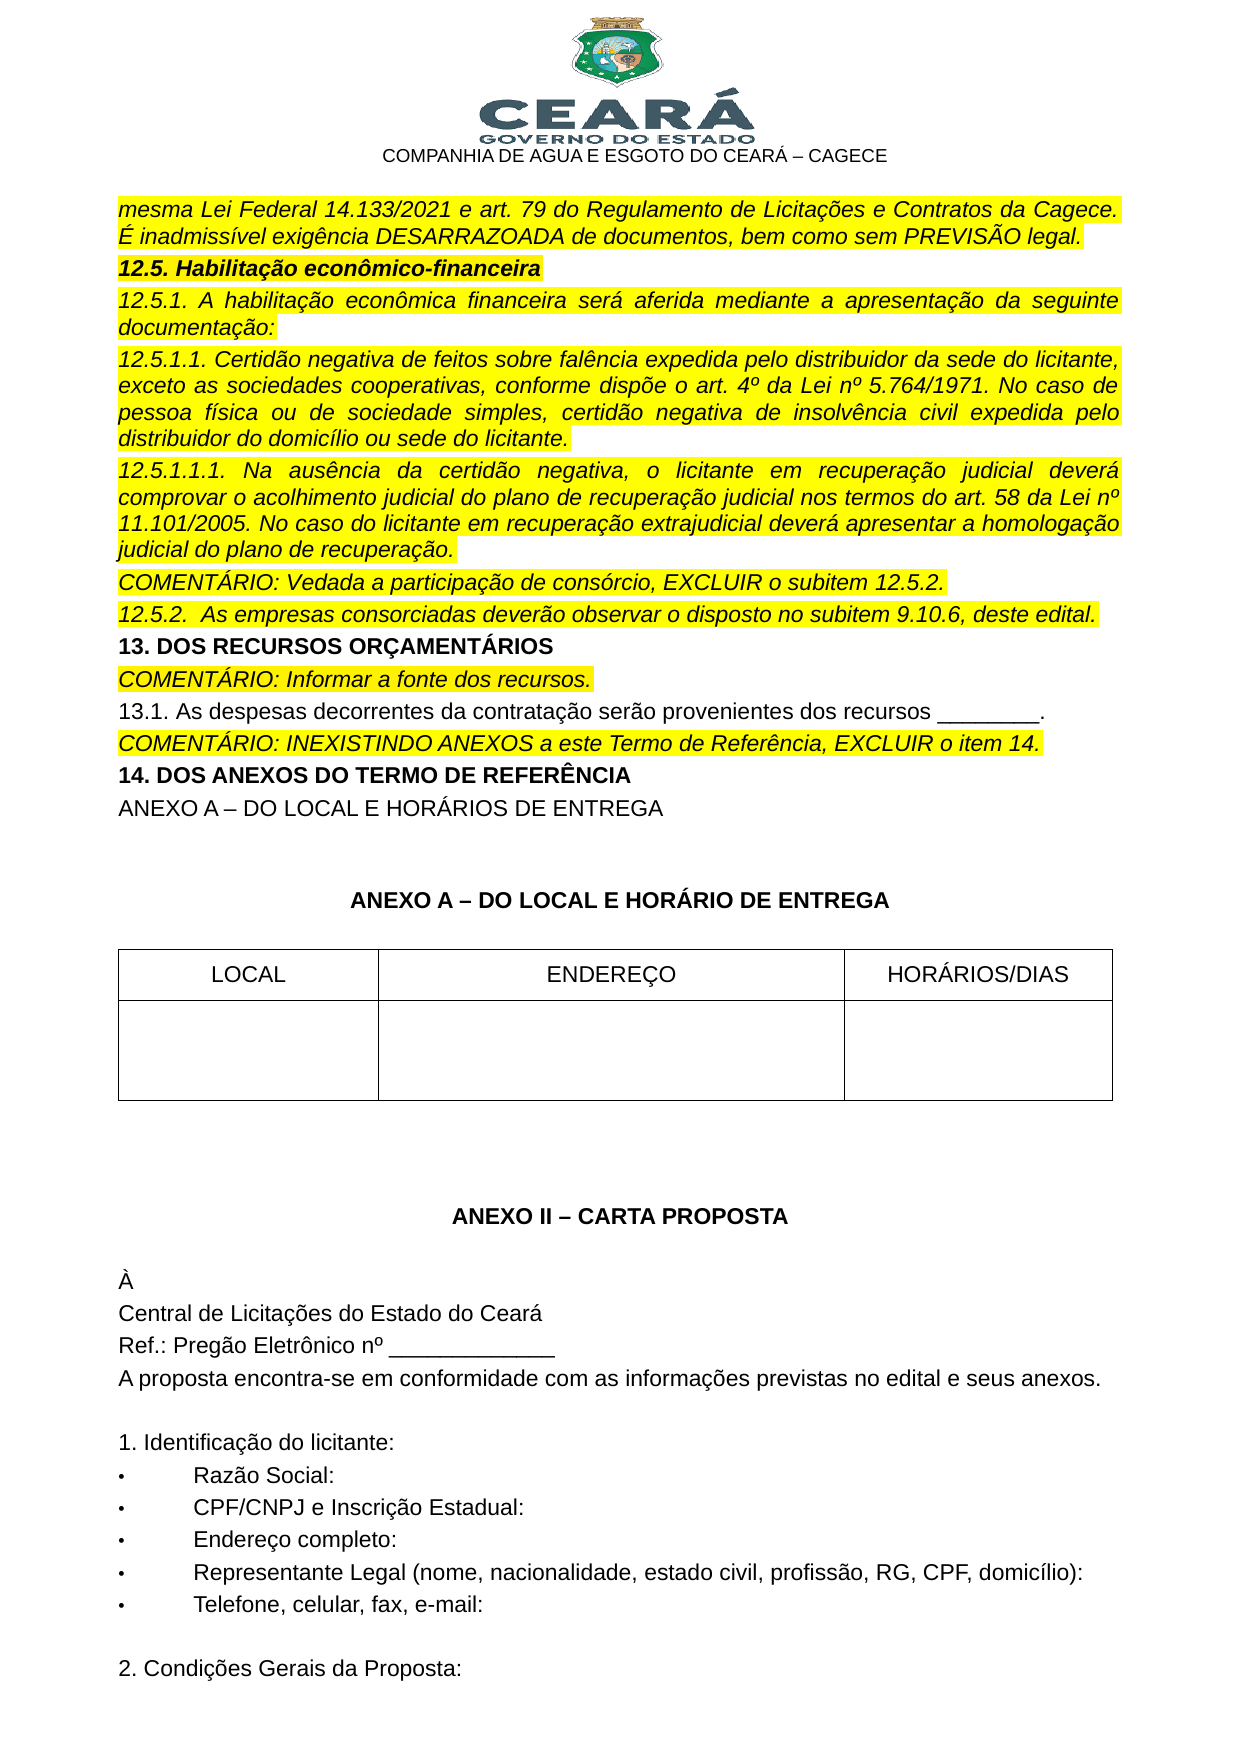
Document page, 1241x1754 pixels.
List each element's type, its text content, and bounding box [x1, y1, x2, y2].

text COMENTÁRIO: INEXISTINDO ANEXOS a este Termo de Referência, EXCLUIR o item 14. [118, 730, 1122, 756]
text 13. DOS RECURSOS ORÇAMENTÁRIOS [118, 633, 1122, 659]
text mesma Lei Federal 14.133/2021 e art. 79 do Regulamento de Licitações e Contratos da Cagece. É inadmissível exigência DESARRAZOADA de documentos, bem como sem PREVISÃO legal. [118, 196, 1122, 249]
list Razão Social: [118, 1462, 1122, 1488]
list Telefone, celular, fax, e-mail: [118, 1591, 1122, 1617]
subtitle 14. DOS ANEXOS DO TERMO DE REFERÊNCIA [118, 762, 1122, 789]
text À [118, 1268, 1122, 1294]
text Ref.: Pregão Eletrônico nº _____________ [118, 1332, 1122, 1359]
table_header ENDEREÇO [379, 950, 844, 999]
text 12.5.1. A habilitação econômica financeira será aferida mediante a apresentação da seguinte documentação: [118, 287, 1122, 340]
list Endereço completo: [118, 1526, 1122, 1553]
text COMENTÁRIO: Vedada a participação de consórcio, EXCLUIR o subitem 12.5.2. [118, 569, 1122, 595]
list Representante Legal (nome, nacionalidade, estado civil, profissão, RG, CPF, domicílio): [118, 1558, 1122, 1585]
text ANEXO A – DO LOCAL E HORÁRIOS DE ENTREGA [118, 795, 1122, 821]
table_header HORÁRIOS/DIAS [845, 950, 1112, 999]
text ANEXO II – CARTA PROPOSTA [118, 1203, 1122, 1230]
table_cell [845, 1001, 1112, 1100]
text ANEXO A – DO LOCAL E HORÁRIO DE ENTREGA [118, 887, 1122, 913]
text 2. Condições Gerais da Proposta: [118, 1655, 1122, 1682]
table_cell [119, 1001, 378, 1100]
table_header LOCAL [119, 950, 378, 999]
text 12.5.1.1.1. Na ausência da certidão negativa, o licitante em recuperação judicial deverá comprovar o acolhimento judicial do plano de recuperação judicial nos termos do art. 58 da Lei nº 11.101/2005. No caso do licitante em recuperação extrajudicial deverá apresentar a homologação judicial do plano de recuperação. [118, 457, 1122, 563]
list CPF/CNPJ e Inscrição Estadual: [118, 1494, 1122, 1520]
picture [453, 12, 782, 148]
subtitle 12.5. Habilitação econômico-financeira [118, 255, 1122, 281]
table_cell [379, 1001, 844, 1100]
text 12.5.1.1. Certidão negativa de feitos sobre falência expedida pelo distribuidor da sede do licitante, exceto as sociedades cooperativas, conforme dispõe o art. 4º da Lei nº 5.764/1971. No caso de pessoa física ou de sociedade simples, certidão negativa de insolvência civil expedida pelo distribuidor do domicílio ou sede do licitante. [118, 346, 1122, 451]
text 13.1. As despesas decorrentes da contratação serão provenientes dos recursos ________. [118, 698, 1122, 724]
text COMENTÁRIO: Informar a fonte dos recursos. [118, 666, 1122, 692]
text A proposta encontra-se em conformidade com as informações previstas no edital e seus anexos. [118, 1365, 1122, 1391]
text 1. Identificação do licitante: [118, 1429, 1122, 1456]
text Central de Licitações do Estado do Ceará [118, 1300, 1122, 1327]
text 12.5.2. As empresas consorciadas deverão observar o disposto no subitem 9.10.6, deste edital. [118, 601, 1122, 627]
